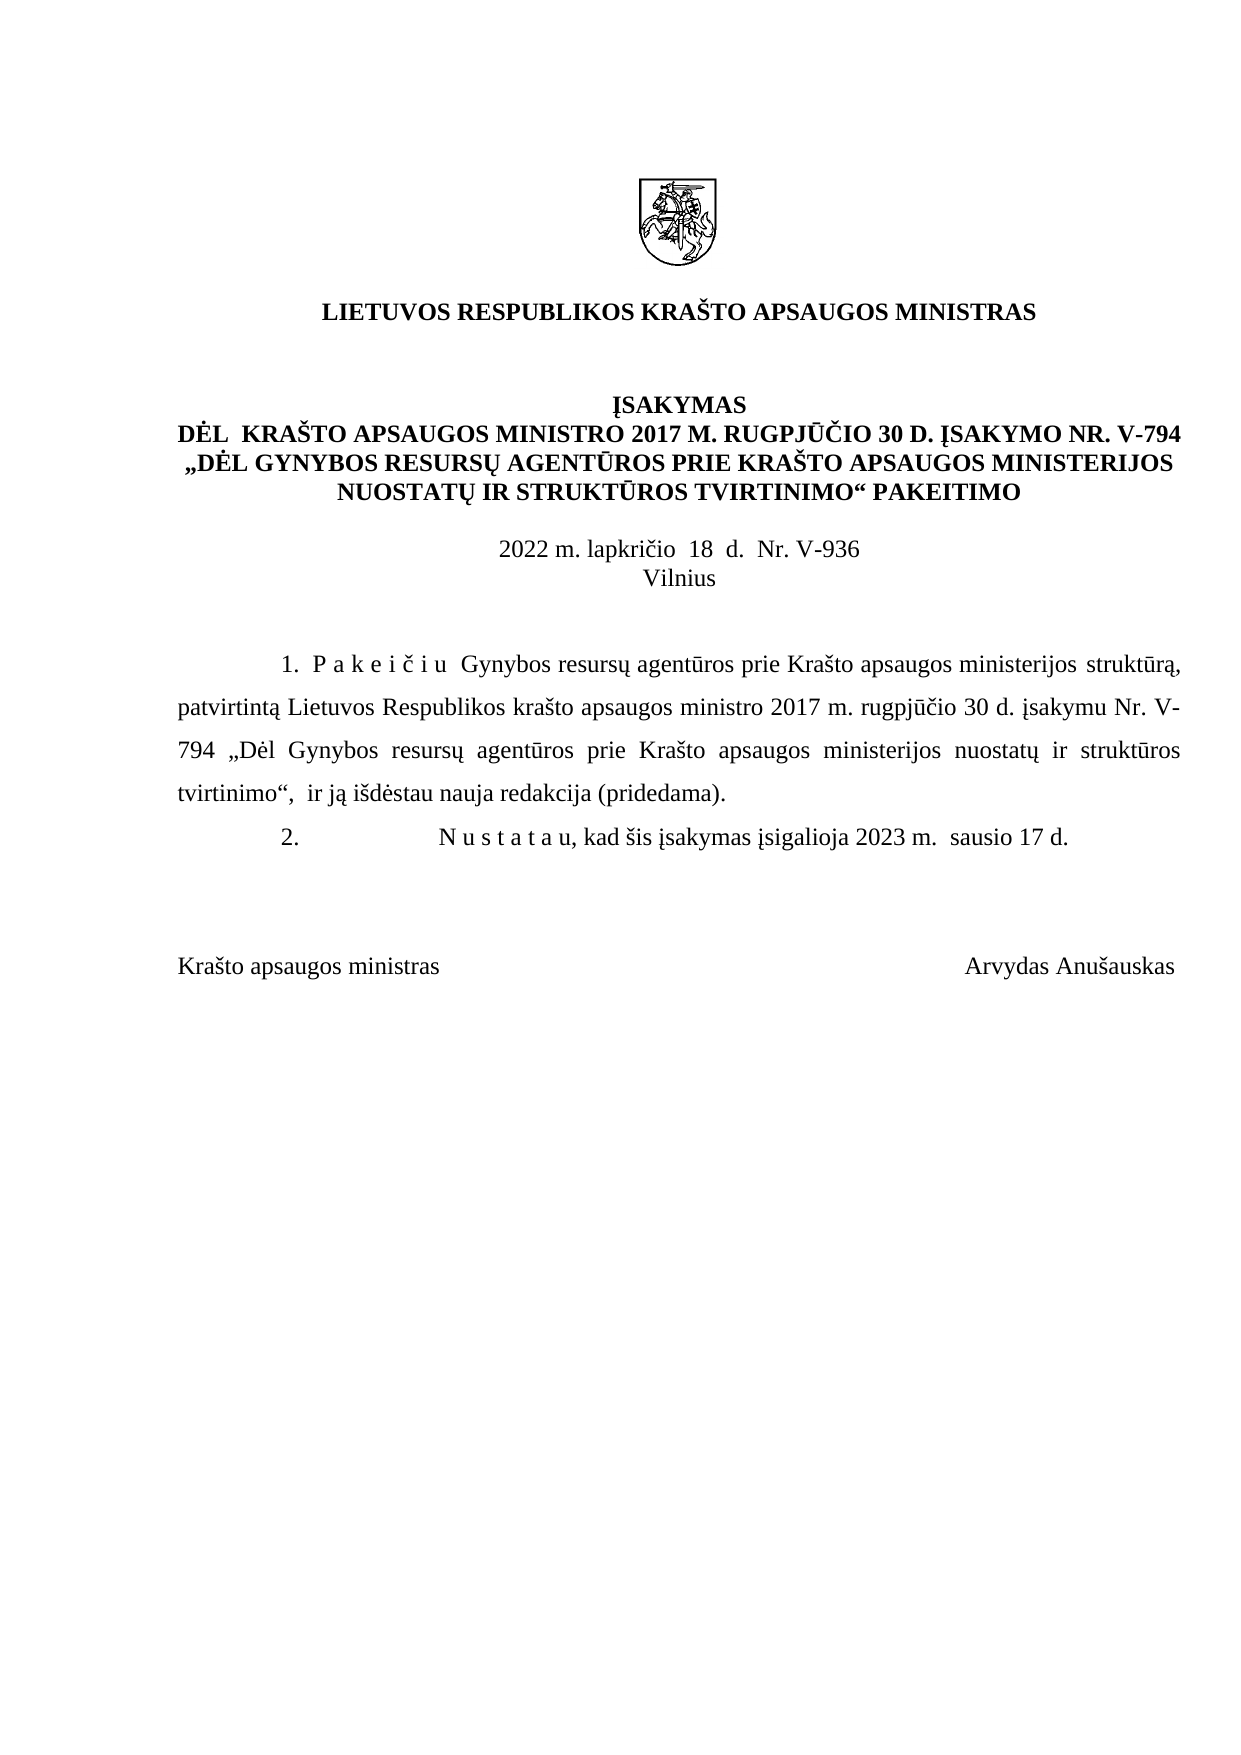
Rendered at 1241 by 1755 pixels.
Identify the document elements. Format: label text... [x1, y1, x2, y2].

text Krašto apsaugos ministras Arvydas Anušauskas [177, 951, 1181, 980]
text dėl KRAŠTO APSAUGOS MINISTRO 2017 M. RUGPJŪČIO 30 D. ĮSAKYMO NR. V-794 „DĖL gynybos resursų agentūros prie krašto apsaugos ministerijos nuostatų IR STRUKTŪROS tvirtinimo“ PAKEITIMO [177, 419, 1181, 505]
text ĮSAKYMAS [177, 390, 1181, 419]
text 2. N u s t a t a u, kad šis įsakymas įsigalioja 2023 m. sausio 17 d. [281, 822, 1181, 850]
text 1. P a k e i č i u Gynybos resursų agentūros prie Krašto apsaugos ministerijos struktūrą, patvirtintą Lietuvos Respublikos krašto apsaugos ministro 2017 m. rugpjūčio 30 d. įsakymu Nr. V-794 „Dėl Gynybos resursų agentūros prie Krašto apsaugos ministerijos nuostatų ir struktūros tvirtinimo“, ir ją išdėstau nauja redakcija (pridedama). [177, 649, 1181, 807]
text LIETUVOS RESPUBLIKOS KRAŠTO APSAUGOS MINISTRAS [177, 297, 1181, 326]
text 2022 m. lapkričio 18 d. Nr. V-936 [177, 534, 1181, 563]
text Vilnius [177, 563, 1181, 592]
